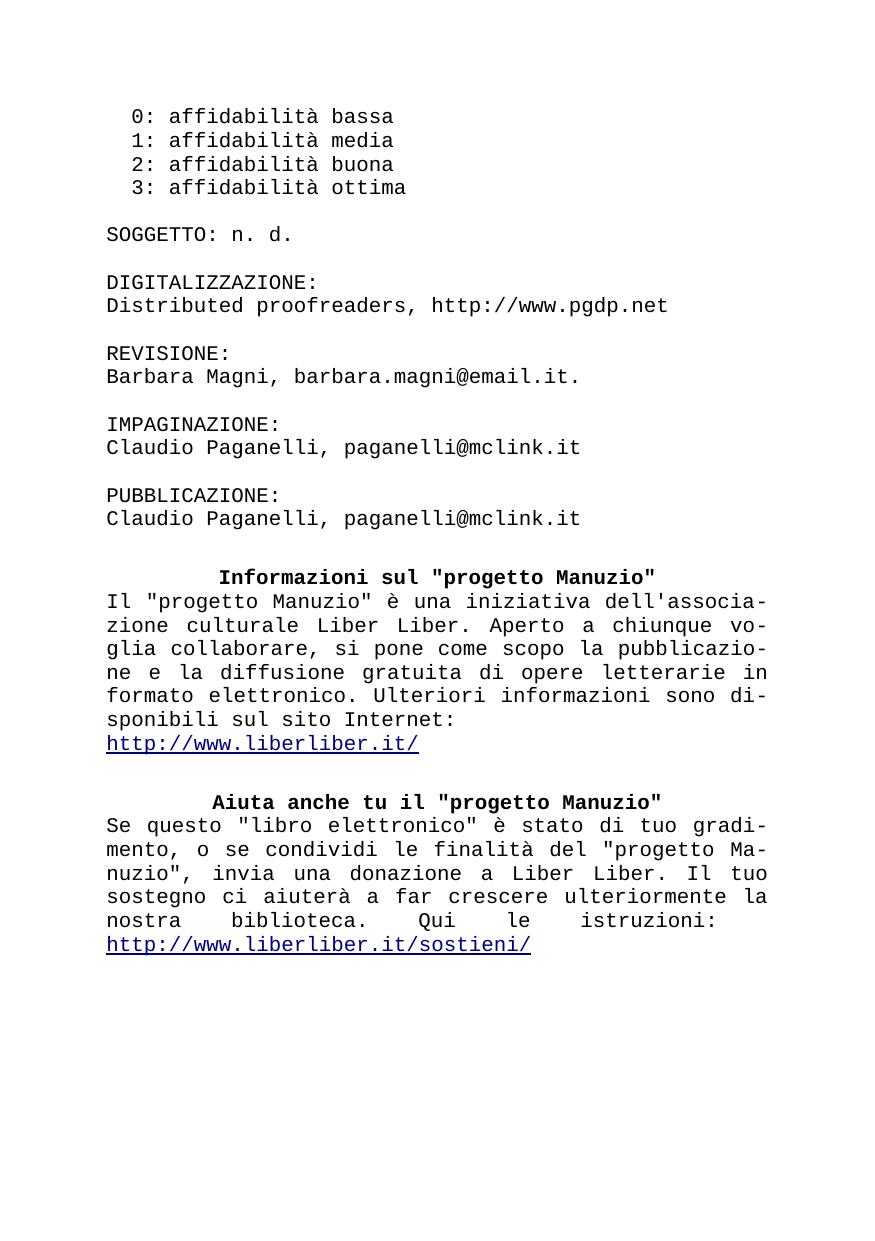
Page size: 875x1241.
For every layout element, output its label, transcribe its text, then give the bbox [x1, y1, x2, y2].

text 1: affidabilità media [106, 130, 768, 153]
text Informazioni sul "progetto Manuzio" [106, 567, 768, 591]
text 3: affidabilità ottima [106, 177, 768, 201]
text Barbara Magni, barbara.magni@email.it. [106, 366, 768, 390]
text SOGGETTO: n. d. [106, 224, 768, 248]
text Il "progetto Manuzio" è una iniziativa dell'associa­zione culturale Liber Liber. Aperto a chiunque vo­glia collaborare, si pone come scopo la pubblicazio­ne e la diffusione gratuita di opere letterarie in formato elettronico. Ulteriori informazioni sono di­sponibili sul sito Internet: [106, 591, 768, 733]
text IMPAGINAZIONE: [106, 414, 768, 437]
text DIGITALIZZAZIONE: [106, 272, 768, 295]
text Claudio Paganelli, paganelli@mclink.it [106, 508, 768, 532]
text Aiuta anche tu il "progetto Manuzio" [106, 792, 768, 816]
text Distributed proofreaders, http://www.pgdp.net [106, 295, 768, 319]
text http://www.liberliber.it/ [106, 733, 768, 756]
text REVISIONE: [106, 343, 768, 366]
text 0: affidabilità bassa [106, 106, 768, 130]
text Se questo "libro elettronico" è stato di tuo gradi­mento, o se condividi le finalità del "progetto Ma­nuzio", invia una donazione a Liber Liber. Il tuo sostegno ci aiuterà a far crescere ulteriormente la nostra biblioteca. Qui le istruzioni: http://www.liberliber.it/sostieni/ [106, 816, 768, 957]
text Claudio Paganelli, paganelli@mclink.it [106, 437, 768, 461]
text 2: affidabilità buona [106, 153, 768, 177]
text PUBBLICAZIONE: [106, 484, 768, 508]
